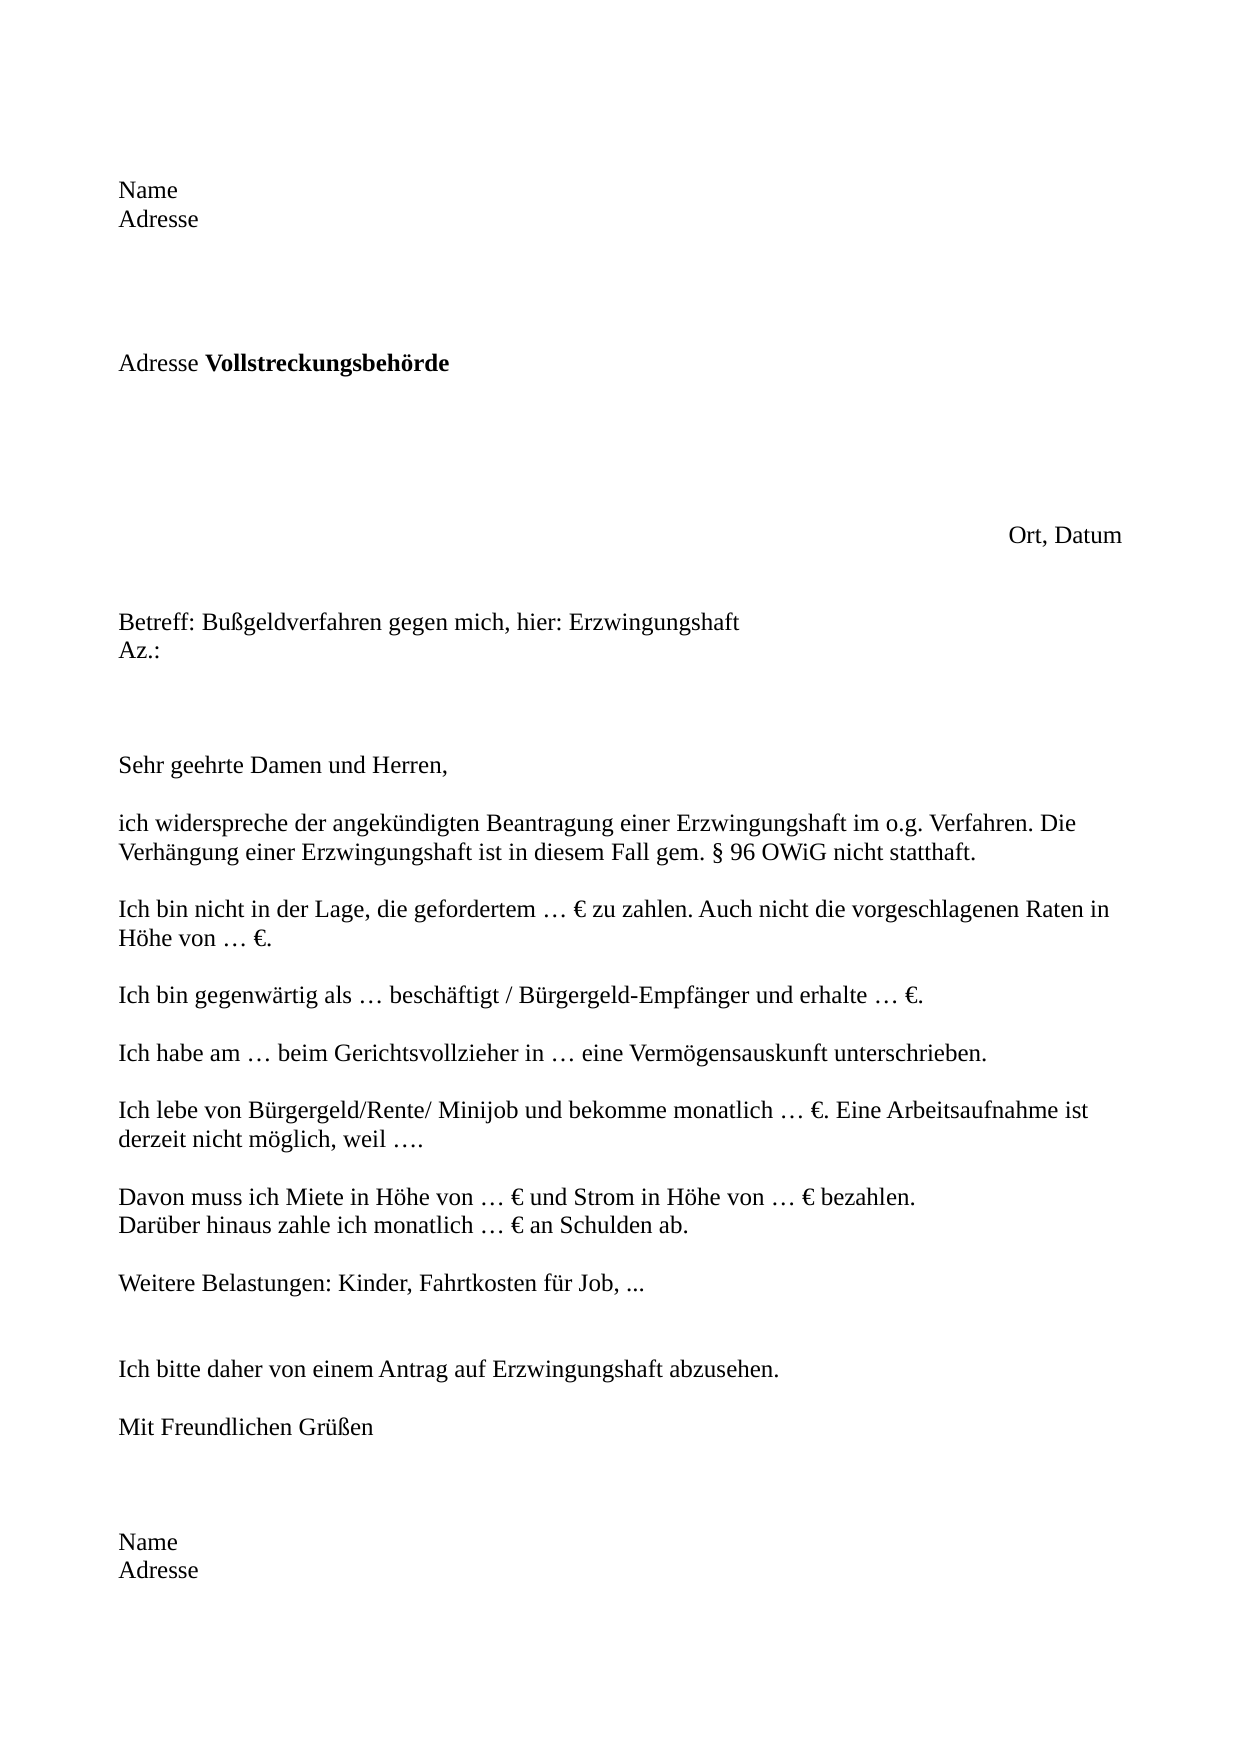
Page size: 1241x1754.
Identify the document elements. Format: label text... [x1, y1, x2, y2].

text Az.: [118, 636, 1122, 664]
text Ich habe am … beim Gerichtsvollzieher in … eine Vermögensauskunft unterschrieben. [118, 1038, 1122, 1067]
text Adresse [118, 204, 1122, 233]
text Ich bin nicht in der Lage, die gefordertem … € zu zahlen. Auch nicht die vorgeschlagenen Raten in Höhe von … €. [118, 894, 1122, 952]
text Weitere Belastungen: Kinder, Fahrtkosten für Job, ... [118, 1268, 1122, 1297]
text Name [118, 176, 1122, 204]
text Darüber hinaus zahle ich monatlich … € an Schulden ab. [118, 1211, 1122, 1239]
text Ich bitte daher von einem Antrag auf Erzwingungshaft abzusehen. [118, 1354, 1122, 1383]
text Ich bin gegenwärtig als … beschäftigt / Bürgergeld-Empfänger und erhalte … €. [118, 981, 1122, 1009]
text Betreff: Bußgeldverfahren gegen mich, hier: Erzwingungshaft [118, 607, 1122, 636]
text Adresse Vollstreckungsbehörde [118, 348, 1122, 377]
text Ort, Datum [118, 521, 1122, 549]
text ich widerspreche der angekündigten Beantragung einer Erzwingungshaft im o.g. Verfahren. Die Verhängung einer Erzwingungshaft ist in diesem Fall gem. § 96 OWiG nicht statthaft. [118, 808, 1122, 866]
text Name [118, 1527, 1122, 1556]
text Davon muss ich Miete in Höhe von … € und Strom in Höhe von … € bezahlen. [118, 1182, 1122, 1211]
text Ich lebe von Bürgergeld/Rente/ Minijob und bekomme monatlich … €. Eine Arbeitsaufnahme ist derzeit nicht möglich, weil …. [118, 1096, 1122, 1153]
text Adresse [118, 1556, 1122, 1584]
text Sehr geehrte Damen und Herren, [118, 751, 1122, 779]
text Mit Freundlichen Grüßen [118, 1412, 1122, 1441]
